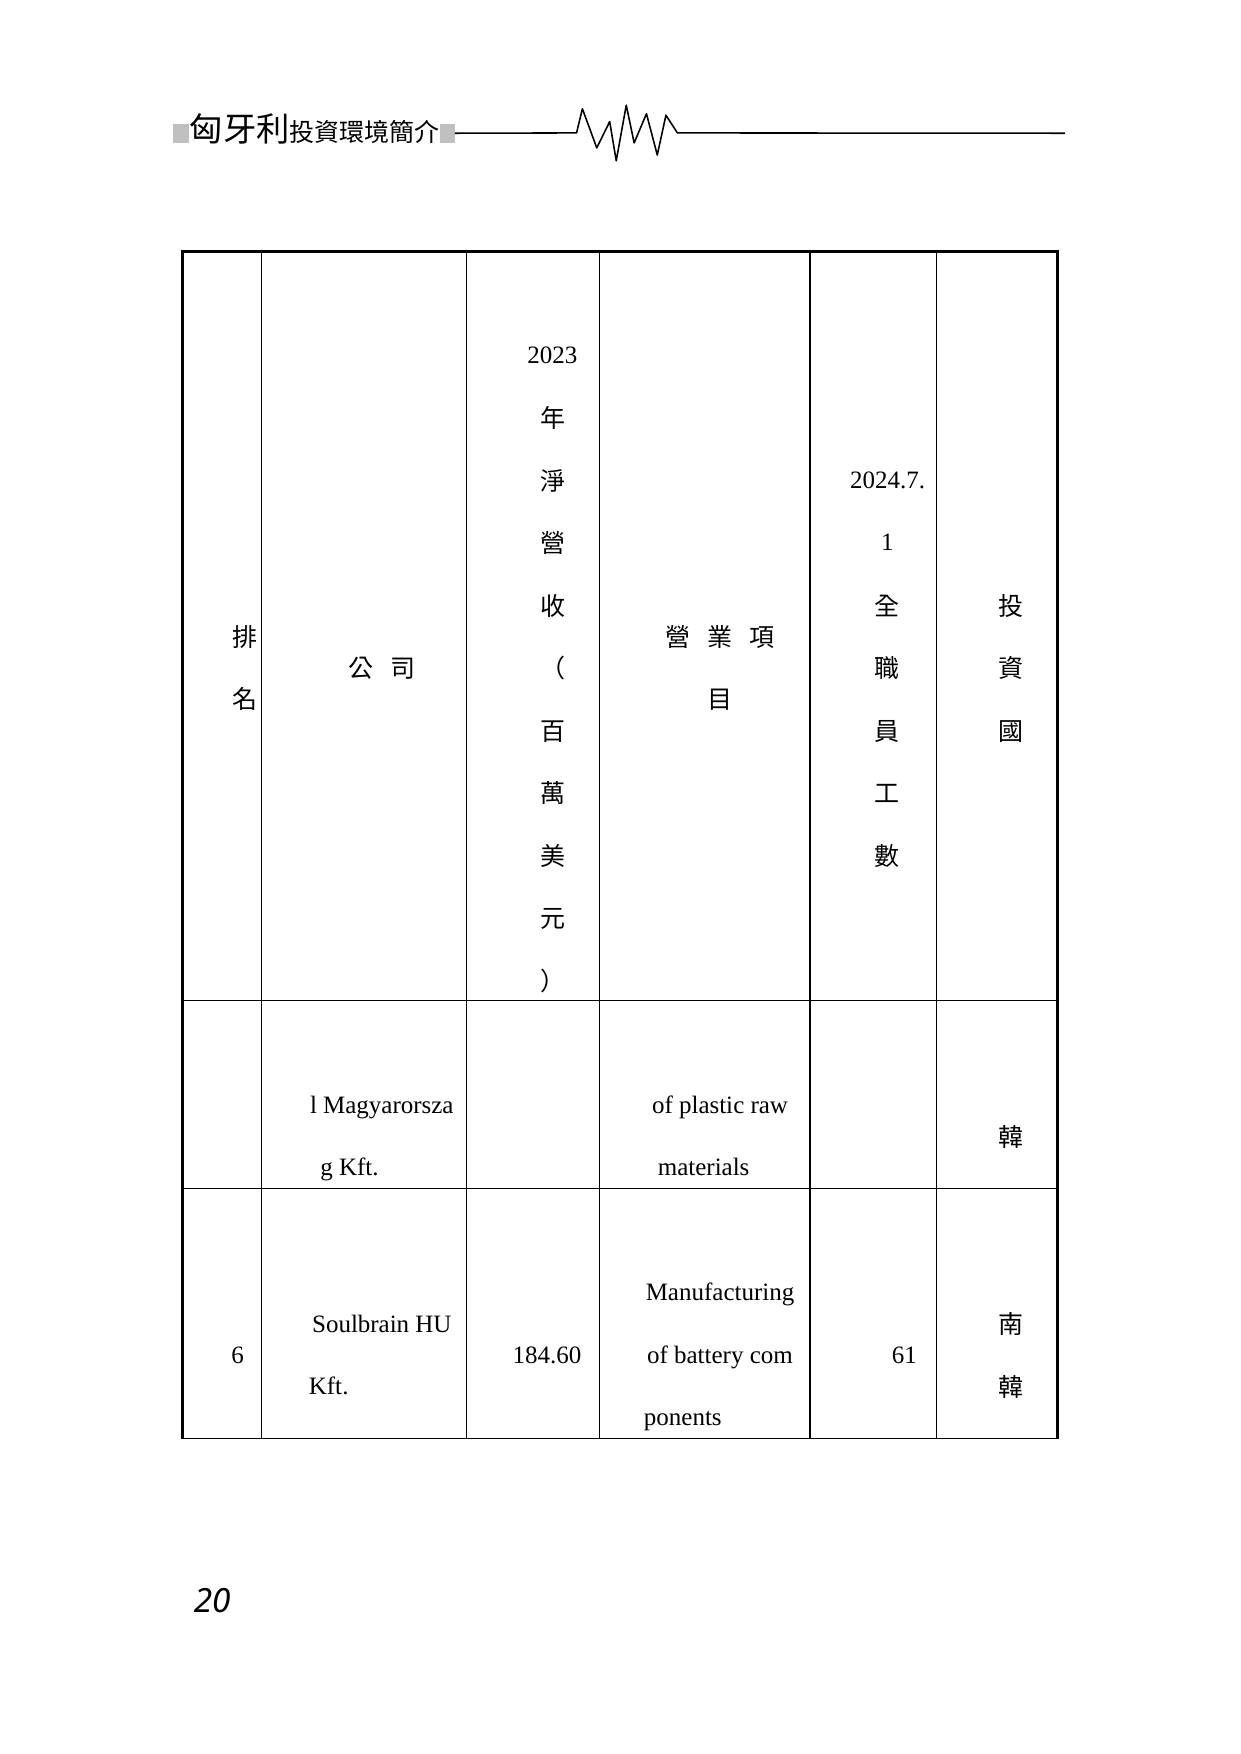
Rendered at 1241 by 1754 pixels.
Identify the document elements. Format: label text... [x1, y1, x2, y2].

table_cell 61 [811, 1189, 936, 1438]
table_cell 184.60 [467, 1189, 599, 1438]
table_header 2024.7.1全職員工數 [811, 253, 936, 1000]
table_cell [184, 1001, 261, 1188]
table_cell 6 [184, 1189, 261, 1438]
table_cell 南韓 [937, 1189, 1056, 1438]
table_cell l Magyarorszag Kft. [262, 1001, 466, 1188]
table_cell Manufacturing of battery components [600, 1189, 809, 1438]
table_header 2023年淨營收（百萬美元） [467, 253, 599, 1000]
table_header 投資國 [937, 253, 1056, 1000]
table_cell of plastic raw materials [600, 1001, 809, 1188]
table_cell Soulbrain HU Kft. [262, 1189, 466, 1438]
table_cell [467, 1001, 599, 1188]
table_header 排名 [184, 253, 261, 1000]
table_header 公司 [262, 253, 466, 1000]
table_header 營業項目 [600, 253, 809, 1000]
table_cell [811, 1001, 936, 1188]
table_cell 韓 [937, 1001, 1056, 1188]
